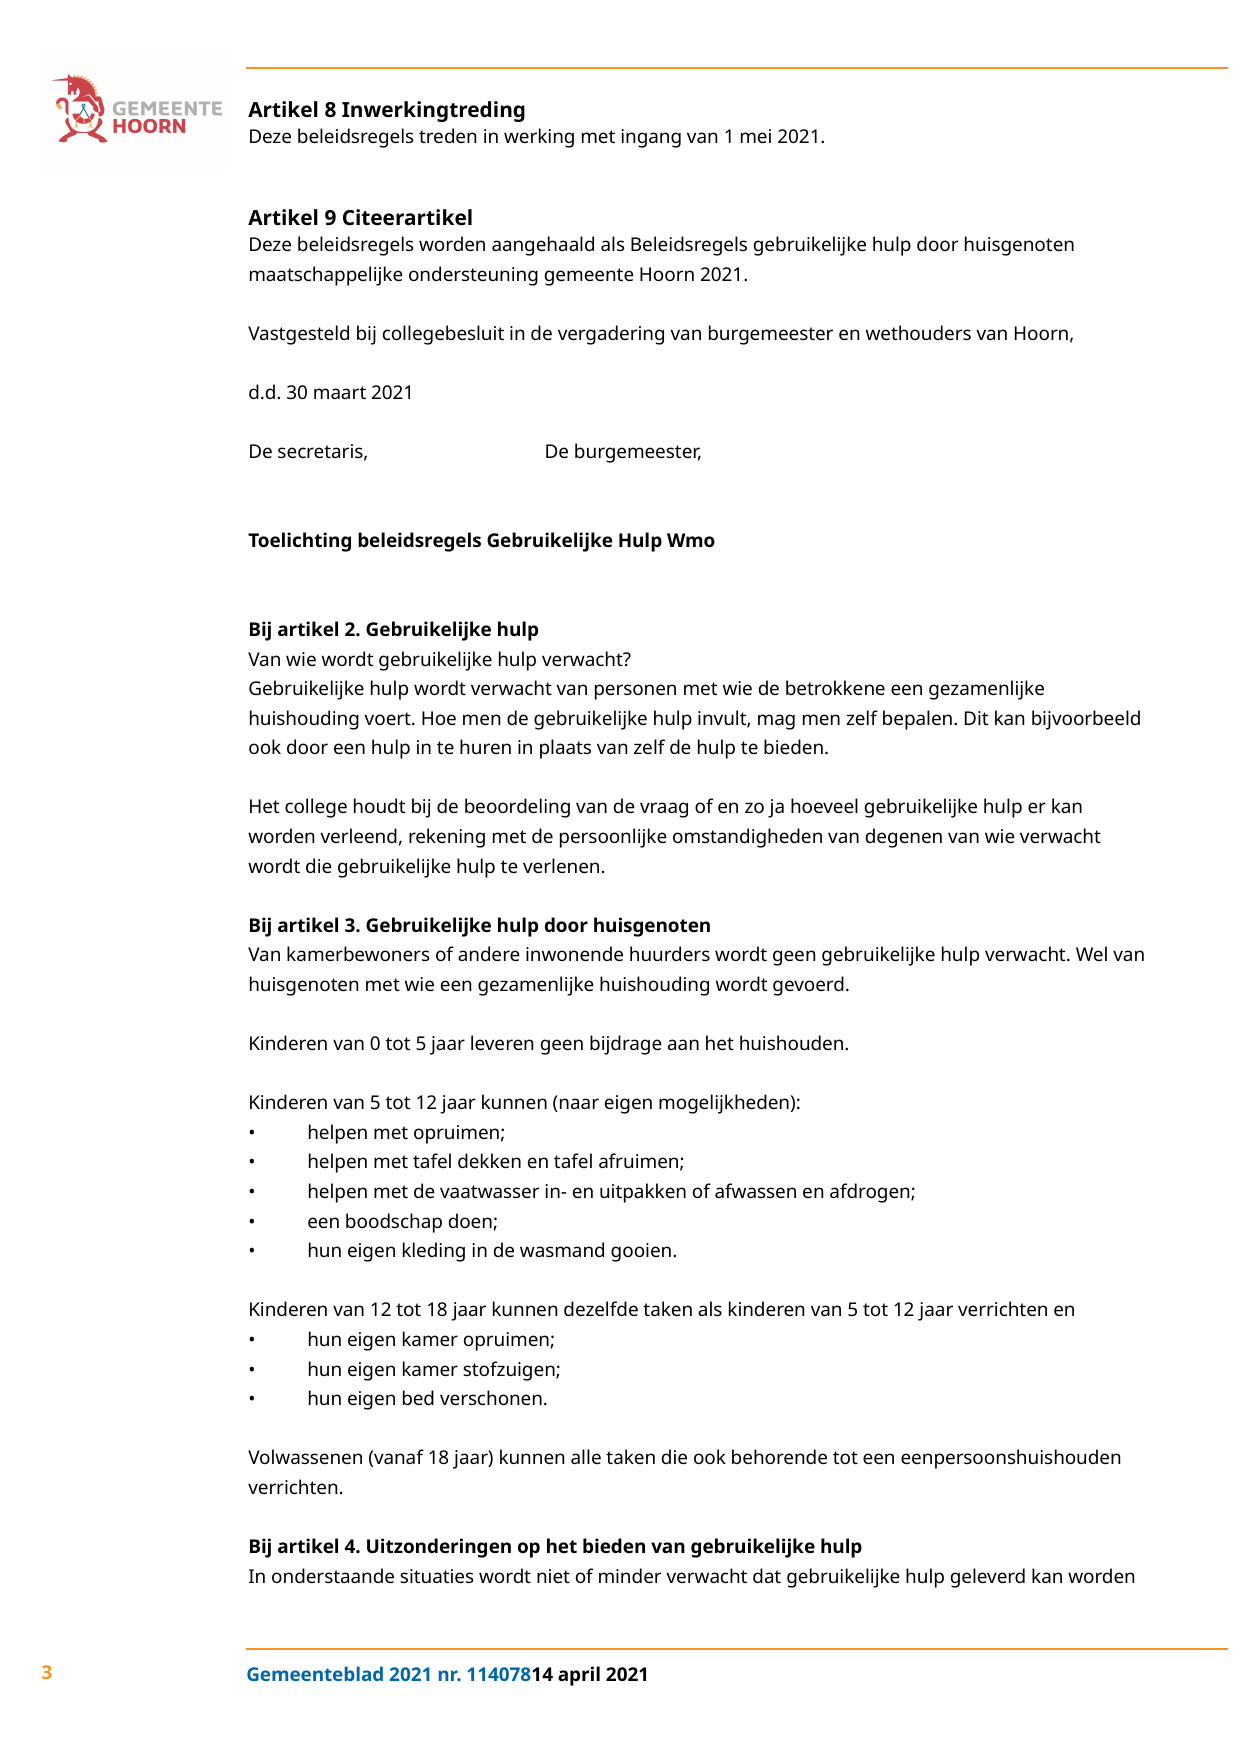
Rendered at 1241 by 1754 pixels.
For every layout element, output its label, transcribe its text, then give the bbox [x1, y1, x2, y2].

text Kinderen van 0 tot 5 jaar leveren geen bijdrage aan het huishouden. [248, 1030, 1152, 1056]
text Van wie wordt gebruikelijke hulp verwacht? [248, 646, 1152, 672]
text De secretaris, De burgemeester, [248, 439, 1152, 464]
picture [41, 47, 231, 172]
list een boodschap doen; [248, 1208, 1152, 1234]
text Deze beleidsregels worden aangehaald als Beleidsregels gebruikelijke hulp door huisgenoten maatschappelijke ondersteuning gemeente Hoorn 2021. [248, 232, 1152, 287]
list helpen met opruimen; [248, 1119, 1152, 1145]
text Bij artikel 4. Uitzonderingen op het bieden van gebruikelijke hulp [248, 1533, 1152, 1559]
list helpen met tafel dekken en tafel afruimen; [248, 1149, 1152, 1174]
list hun eigen kamer stofzuigen; [248, 1356, 1152, 1382]
text Vastgesteld bij collegebesluit in de vergadering van burgemeester en wethouders van Hoorn, [248, 320, 1152, 346]
text d.d. 30 maart 2021 [248, 379, 1152, 405]
text Volwassenen (vanaf 18 jaar) kunnen alle taken die ook behorende tot een eenpersoonshuishouden verrichten. [248, 1444, 1152, 1500]
list hun eigen kamer opruimen; [248, 1326, 1152, 1352]
text Artikel 9 Citeerartikel [248, 203, 1152, 232]
text Kinderen van 5 tot 12 jaar kunnen (naar eigen mogelijkheden): [248, 1089, 1152, 1115]
text In onderstaande situaties wordt niet of minder verwacht dat gebruikelijke hulp geleverd kan worden [248, 1563, 1152, 1589]
text Gebruikelijke hulp wordt verwacht van personen met wie de betrokkene een gezamenlijke huishouding voert. Hoe men de gebruikelijke hulp invult, mag men zelf bepalen. Dit kan bijvoorbeeld ook door een hulp in te huren in plaats van zelf de hulp te bieden. [248, 675, 1152, 760]
list hun eigen kleding in de wasmand gooien. [248, 1237, 1152, 1263]
text Deze beleidsregels treden in werking met ingang van 1 mei 2021. [248, 123, 1152, 149]
text Bij artikel 3. Gebruikelijke hulp door huisgenoten [248, 912, 1152, 938]
text Artikel 8 Inwerkingtreding [248, 95, 1152, 123]
text Kinderen van 12 tot 18 jaar kunnen dezelfde taken als kinderen van 5 tot 12 jaar verrichten en [248, 1297, 1152, 1322]
text Van kamerbewoners of andere inwonende huurders wordt geen gebruikelijke hulp verwacht. Wel van huisgenoten met wie een gezamenlijke huishouding wordt gevoerd. [248, 942, 1152, 997]
text Toelichting beleidsregels Gebruikelijke Hulp Wmo [248, 527, 1152, 553]
text Het college houdt bij de beoordeling van de vraag of en zo ja hoeveel gebruikelijke hulp er kan worden verleend, rekening met de persoonlijke omstandigheden van degenen van wie verwacht wordt die gebruikelijke hulp te verlenen. [248, 794, 1152, 879]
text Bij artikel 2. Gebruikelijke hulp [248, 616, 1152, 642]
list hun eigen bed verschonen. [248, 1385, 1152, 1411]
list helpen met de vaatwasser in- en uitpakken of afwassen en afdrogen; [248, 1178, 1152, 1204]
